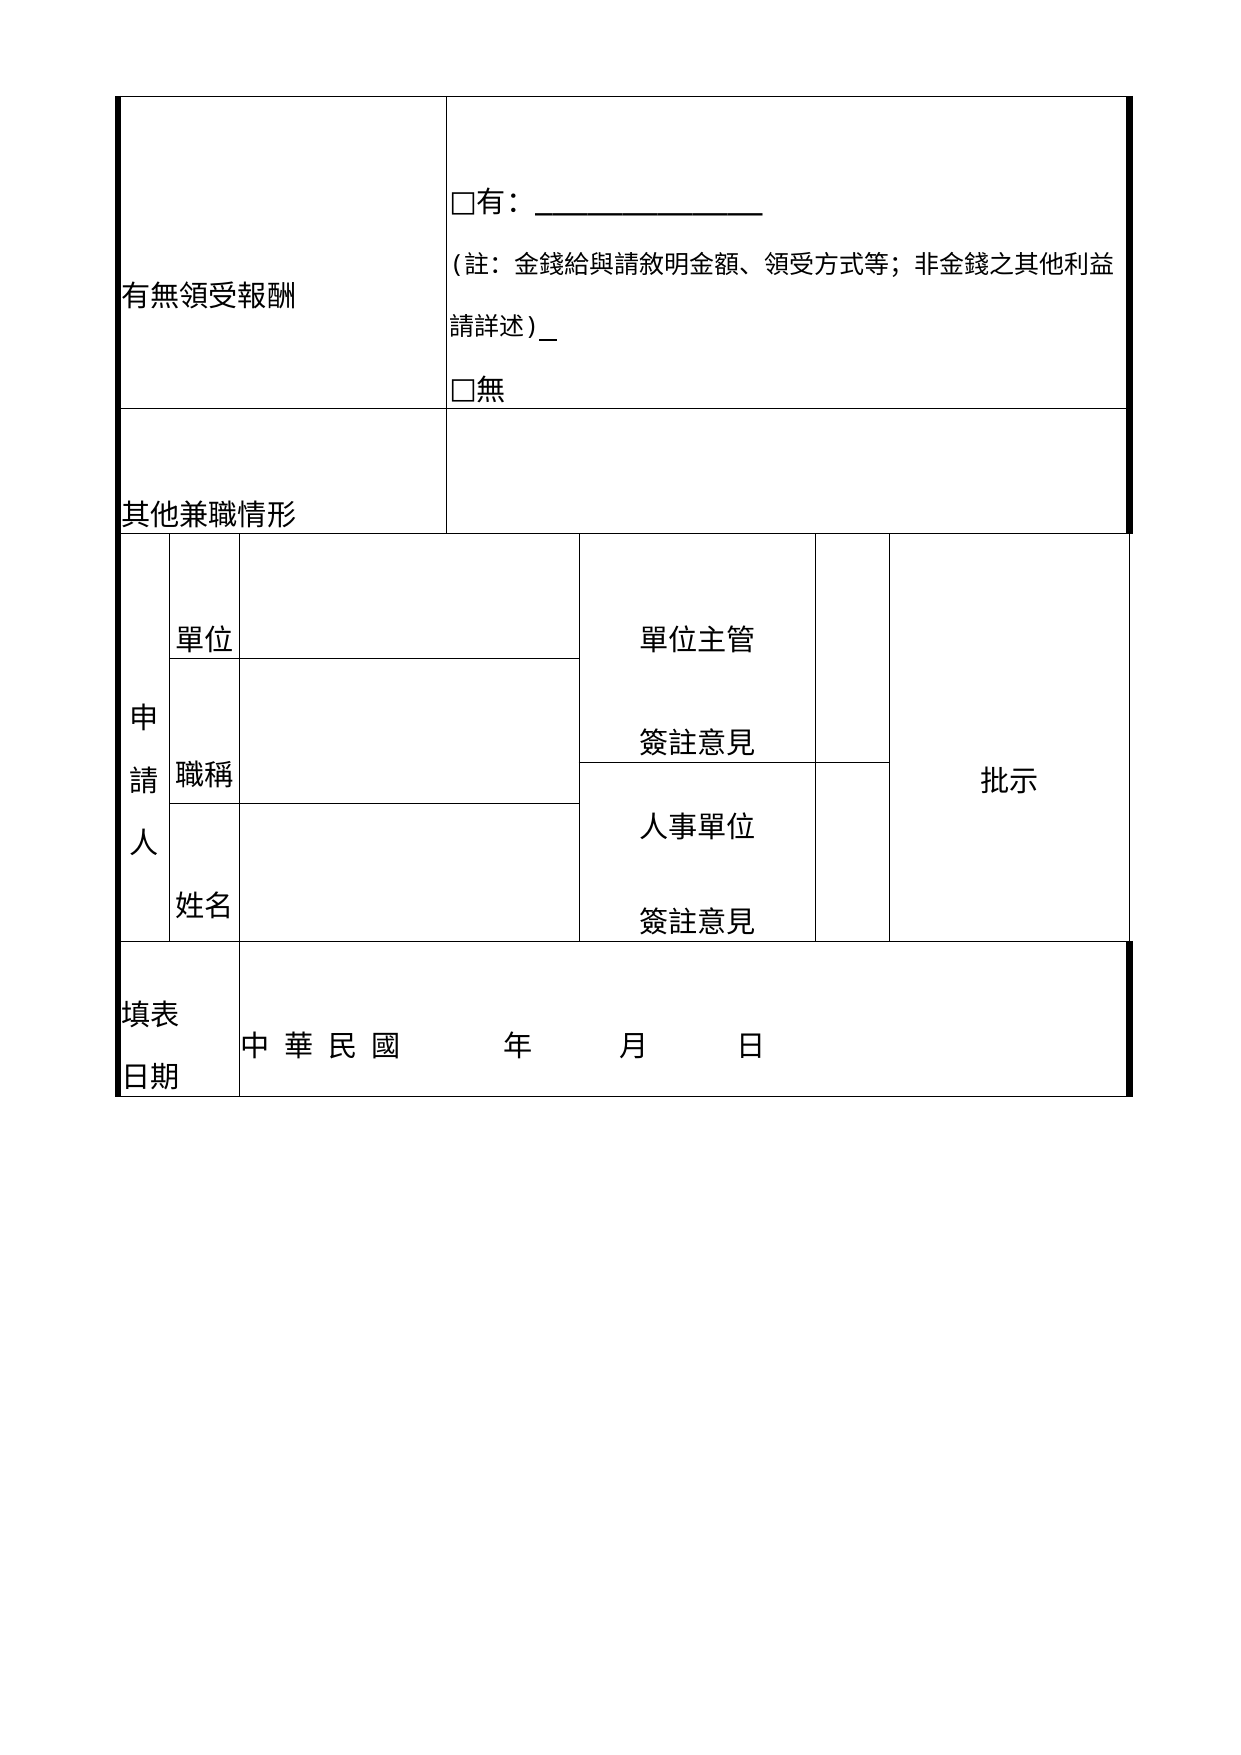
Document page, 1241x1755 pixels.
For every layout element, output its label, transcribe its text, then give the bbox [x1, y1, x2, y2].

table_cell 單位主管 簽註意見 [580, 534, 815, 762]
table_cell 人事單位 簽註意見 [580, 763, 815, 941]
table_cell 單位 [170, 534, 239, 658]
table_cell [240, 534, 579, 658]
table_cell 中 華 民 國 年 月 日 [240, 942, 1126, 1096]
table_cell [240, 804, 579, 941]
table_cell [447, 409, 1126, 533]
table_cell 姓名 [170, 804, 239, 941]
table_cell [816, 763, 889, 941]
table_cell 其他兼職情形 [121, 409, 446, 533]
table_cell [816, 534, 889, 762]
table_cell 有無領受報酬 [121, 97, 446, 408]
table_cell 批示 [890, 534, 1129, 941]
table_cell 職稱 [170, 659, 239, 803]
table_cell [240, 659, 579, 803]
table_cell □有：_____________ (註：金錢給與請敘明金額、領受方式等；非金錢之其他利益請詳述) □無 [447, 97, 1126, 408]
table_cell 申請人 [121, 534, 169, 941]
table_cell 填表 日期 [121, 942, 239, 1096]
